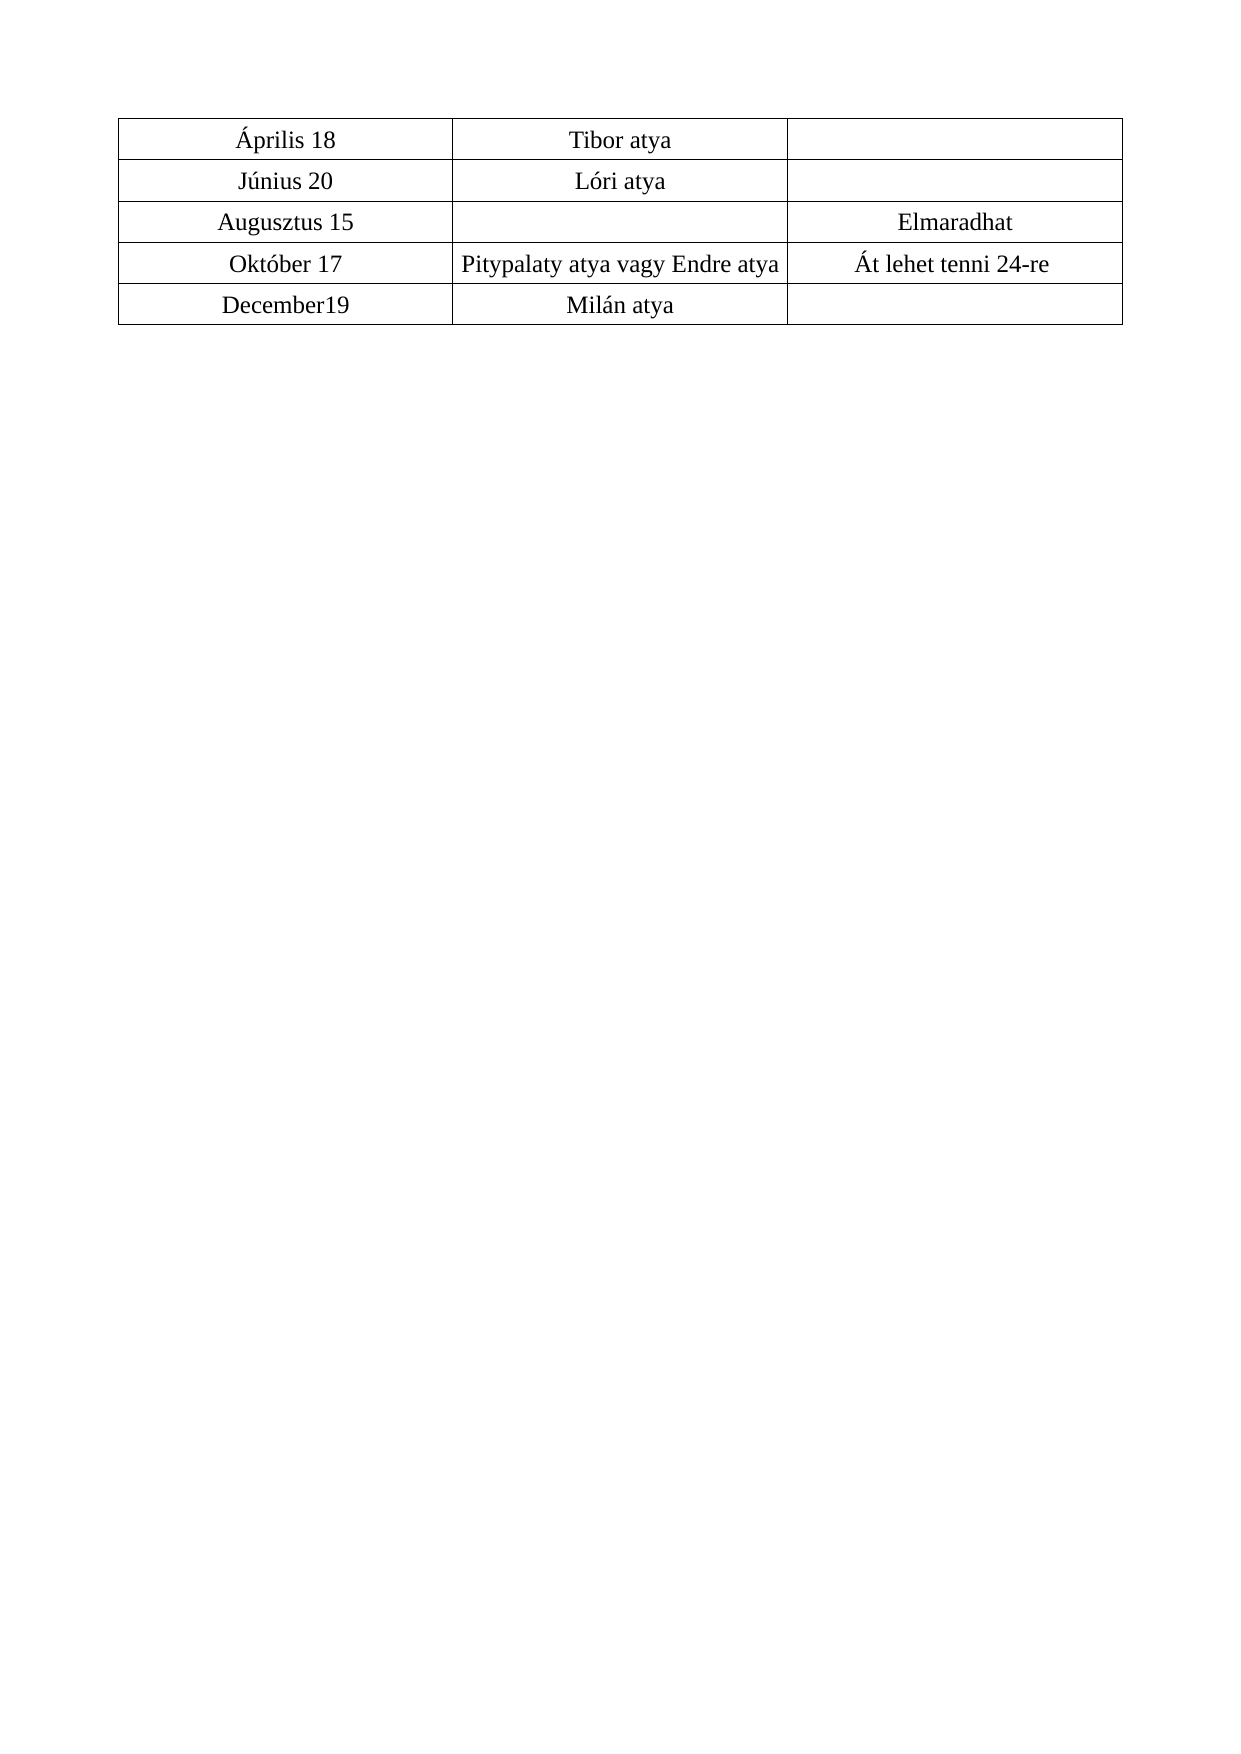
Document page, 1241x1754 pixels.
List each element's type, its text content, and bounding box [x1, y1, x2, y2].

table_cell Lóri atya [453, 160, 787, 201]
table_cell Elmaradhat [788, 202, 1122, 242]
table_cell Augusztus 15 [119, 202, 452, 242]
table_cell December19 [119, 284, 452, 324]
table_header Április 18 [119, 119, 452, 159]
table_cell Június 20 [119, 160, 452, 201]
table_cell Pitypalaty atya vagy Endre atya [453, 243, 787, 283]
table_cell Át lehet tenni 24-re [788, 243, 1122, 283]
table_header [788, 119, 1122, 159]
table_header Tibor atya [453, 119, 787, 159]
table_cell [788, 284, 1122, 324]
table_cell Október 17 [119, 243, 452, 283]
table_cell [453, 202, 787, 242]
table_cell Milán atya [453, 284, 787, 324]
table_cell [788, 160, 1122, 201]
